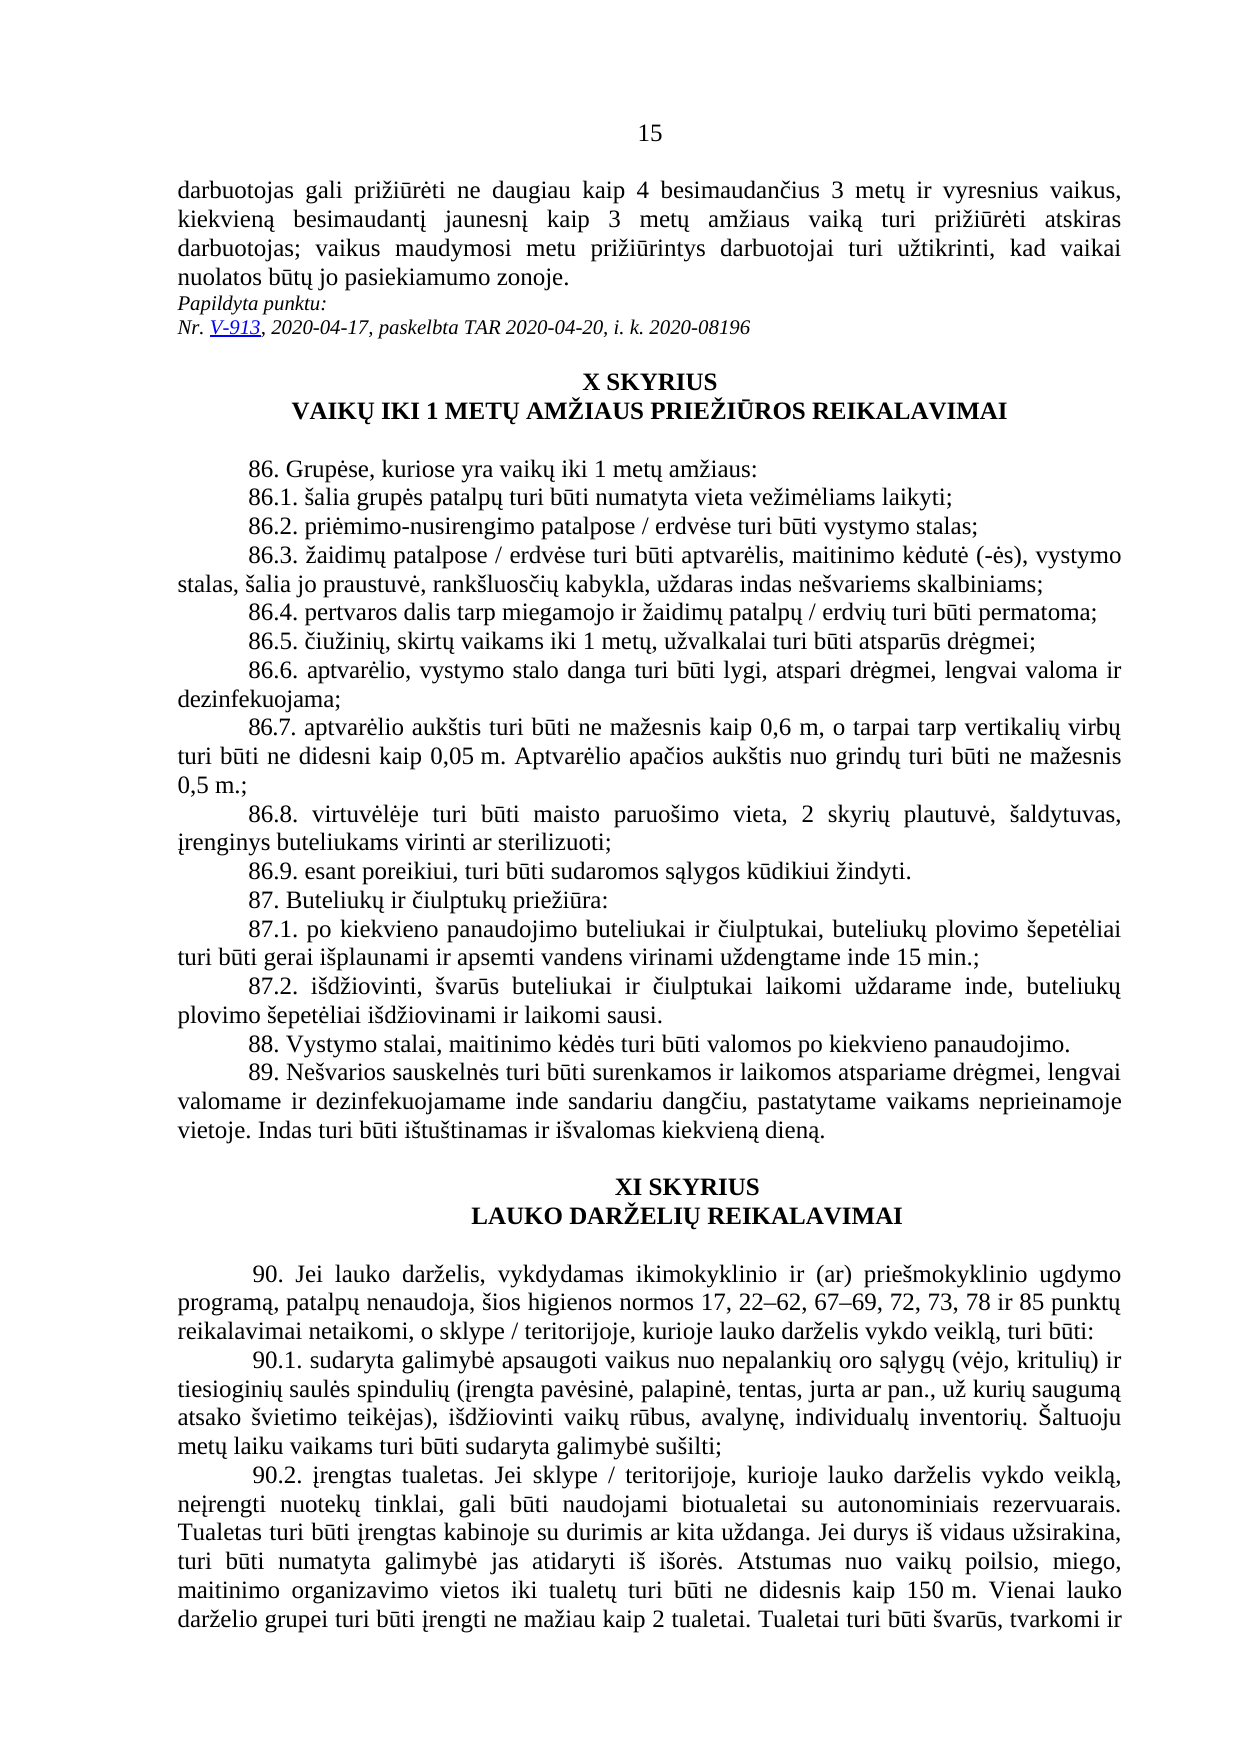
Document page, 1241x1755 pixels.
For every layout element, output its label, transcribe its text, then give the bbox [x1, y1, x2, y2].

text 86.5. čiužinių, skirtų vaikams iki 1 metų, užvalkalai turi būti atsparūs drėgmei; [177, 626, 1122, 655]
text 86. Grupėse, kuriose yra vaikų iki 1 metų amžiaus: [177, 454, 1122, 482]
text 86.8. virtuvėlėje turi būti maisto paruošimo vieta, 2 skyrių plautuvė, šaldytuvas, įrenginys buteliukams virinti ar sterilizuoti; [177, 799, 1122, 856]
text 86.3. žaidimų patalpose / erdvėse turi būti aptvarėlis, maitinimo kėdutė (-ės), vystymo stalas, šalia jo praustuvė, rankšluosčių kabykla, uždaras indas nešvariems skalbiniams; [177, 540, 1122, 597]
text 86.1. šalia grupės patalpų turi būti numatyta vieta vežimėliams laikyti; [177, 482, 1122, 511]
text 86.7. aptvarėlio aukštis turi būti ne mažesnis kaip 0,6 m, o tarpai tarp vertikalių virbų turi būti ne didesni kaip 0,05 m. Aptvarėlio apačios aukštis nuo grindų turi būti ne mažesnis 0,5 m.; [177, 712, 1122, 799]
text 86.9. esant poreikiui, turi būti sudaromos sąlygos kūdikiui žindyti. [177, 856, 1122, 885]
text LAUKO DARŽELIŲ REIKALAVIMAI [177, 1201, 1122, 1230]
text 86.2. priėmimo-nusirengimo patalpose / erdvėse turi būti vystymo stalas; [177, 511, 1122, 540]
text 90.1. sudaryta galimybė apsaugoti vaikus nuo nepalankių oro sąlygų (vėjo, kritulių) ir tiesioginių saulės spindulių (įrengta pavėsinė, palapinė, tentas, jurta ar pan., už kurių saugumą atsako švietimo teikėjas), išdžiovinti vaikų rūbus, avalynę, individualų inventorių. Šaltuoju metų laiku vaikams turi būti sudaryta galimybė sušilti; [177, 1345, 1122, 1460]
text 87. Buteliukų ir čiulptukų priežiūra: [177, 885, 1122, 914]
text 90.2. įrengtas tualetas. Jei sklype / teritorijoje, kurioje lauko darželis vykdo veiklą, neįrengti nuotekų tinklai, gali būti naudojami biotualetai su autonominiais rezervuarais. Tualetas turi būti įrengtas kabinoje su durimis ar kita uždanga. Jei durys iš vidaus užsirakina, turi būti numatyta galimybė jas atidaryti iš išorės. Atstumas nuo vaikų poilsio, miego, maitinimo organizavimo vietos iki tualetų turi būti ne didesnis kaip 150 m. Vienai lauko darželio grupei turi būti įrengti ne mažiau kaip 2 tualetai. Tualetai turi būti švarūs, tvarkomi ir [177, 1460, 1122, 1632]
text XI SKYRIUS [177, 1172, 1122, 1201]
text X SKYRIUS [177, 367, 1122, 396]
text darbuotojas gali prižiūrėti ne daugiau kaip 4 besimaudančius 3 metų ir vyresnius vaikus, kiekvieną besimaudantį jaunesnį kaip 3 metų amžiaus vaiką turi prižiūrėti atskiras darbuotojas; vaikus maudymosi metu prižiūrintys darbuotojai turi užtikrinti, kad vaikai nuolatos būtų jo pasiekiamumo zonoje. [177, 176, 1122, 291]
text 88. Vystymo stalai, maitinimo kėdės turi būti valomos po kiekvieno panaudojimo. [177, 1029, 1122, 1057]
text 89. Nešvarios sauskelnės turi būti surenkamos ir laikomos atspariame drėgmei, lengvai valomame ir dezinfekuojamame inde sandariu dangčiu, pastatytame vaikams neprieinamoje vietoje. Indas turi būti ištuštinamas ir išvalomas kiekvieną dieną. [177, 1057, 1122, 1144]
text 87.2. išdžiovinti, švarūs buteliukai ir čiulptukai laikomi uždarame inde, buteliukų plovimo šepetėliai išdžiovinami ir laikomi sausi. [177, 971, 1122, 1029]
text 86.4. pertvaros dalis tarp miegamojo ir žaidimų patalpų / erdvių turi būti permatoma; [177, 597, 1122, 626]
text VAIKŲ IKI 1 METŲ AMŽIAUS PRIEŽIŪROS REIKALAVIMAI [177, 396, 1122, 425]
text 90. Jei lauko darželis, vykdydamas ikimokyklinio ir (ar) priešmokyklinio ugdymo programą, patalpų nenaudoja, šios higienos normos 17, 22–62, 67–69, 72, 73, 78 ir 85 punktų reikalavimai netaikomi, o sklype / teritorijoje, kurioje lauko darželis vykdo veiklą, turi būti: [177, 1259, 1122, 1345]
text Nr. V-913, 2020-04-17, paskelbta TAR 2020-04-20, i. k. 2020-08196 [177, 315, 1122, 339]
text Papildyta punktu: [177, 291, 1122, 315]
text 86.6. aptvarėlio, vystymo stalo danga turi būti lygi, atspari drėgmei, lengvai valoma ir dezinfekuojama; [177, 655, 1122, 712]
text 87.1. po kiekvieno panaudojimo buteliukai ir čiulptukai, buteliukų plovimo šepetėliai turi būti gerai išplaunami ir apsemti vandens virinami uždengtame inde 15 min.; [177, 914, 1122, 971]
